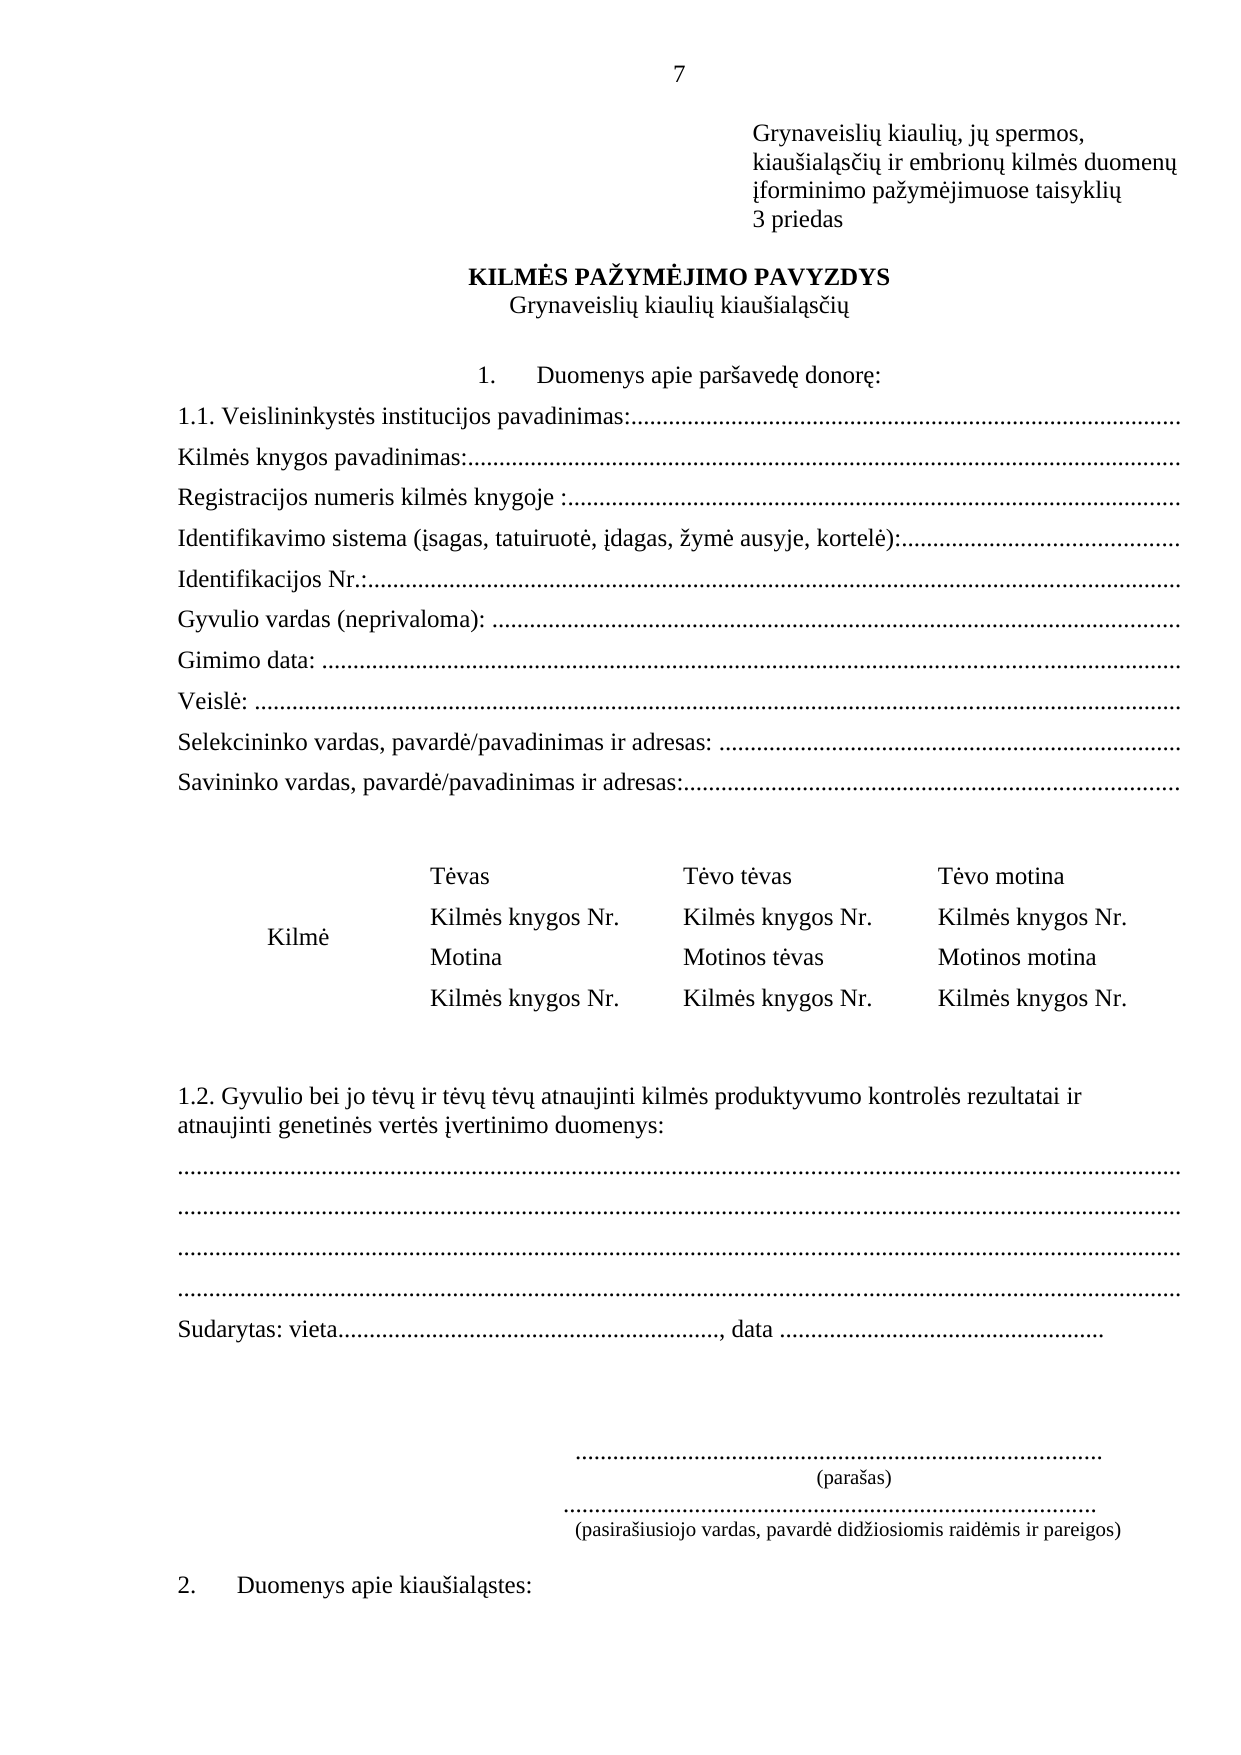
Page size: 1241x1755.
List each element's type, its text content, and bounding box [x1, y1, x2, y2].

text Grynaveislių kiaulių, jų spermos, kiaušialąsčių ir embrionų kilmės duomenų įforminimo pažymėjimuose taisyklių [752, 118, 1181, 204]
text Savininko vardas, pavardė/pavadinimas ir adresas: [177, 767, 1181, 796]
table_cell Motinos tėvas [672, 930, 926, 971]
table_cell Kilmės knygos Nr. [419, 971, 672, 1012]
text Identifikacijos Nr.: ............... [177, 564, 1181, 592]
text ................................................... [177, 1273, 1181, 1302]
text 3 priedas [752, 204, 1181, 233]
table_cell Kilmės knygos Nr. [672, 971, 926, 1012]
text (parašas) [177, 1464, 1181, 1489]
text ................................................... [177, 1191, 1181, 1220]
table_cell Kilmės knygos Nr. [419, 890, 672, 930]
text (pasirašiusiojo vardas, pavardė didžiosiomis raidėmis ir pareigos) [177, 1517, 1181, 1541]
text 2. Duomenys apie kiaušialąstes: [177, 1570, 1181, 1599]
table_cell Kilmės knygos Nr. [926, 890, 1181, 930]
table_cell Motina [419, 930, 672, 971]
text Sudarytas: vieta............................................................., data .................................................... [177, 1314, 1181, 1342]
table_header Tėvo tėvas [672, 849, 926, 889]
text 1. Duomenys apie paršavedę donorę: [177, 360, 1181, 389]
text 1.1. Veislininkystės institucijos pavadinimas: [177, 401, 1181, 429]
text Kilmės knygos pavadinimas: [177, 442, 1181, 470]
text KILMĖS PAŽYMĖJIMO PAVYZDYS [177, 262, 1181, 291]
text 1.2. Gyvulio bei jo tėvų ir tėvų tėvų atnaujinti kilmės produktyvumo kontrolės rezultatai ir atnaujinti genetinės vertės įvertinimo duomenys: [177, 1081, 1181, 1139]
table_cell Motinos motina [926, 930, 1181, 971]
text ................................................... [177, 1151, 1181, 1179]
text Gimimo data: ...................... [177, 645, 1181, 674]
text Selekcininko vardas, pavardė/pavadinimas ir adresas: [177, 727, 1181, 755]
table_cell Kilmės knygos Nr. [926, 971, 1181, 1012]
text Registracijos numeris kilmės knygoje : [177, 482, 1181, 511]
table_header Tėvas [419, 849, 672, 889]
table_header Kilmė [177, 849, 419, 1012]
text Gyvulio vardas (neprivaloma): [177, 604, 1181, 633]
text Grynaveislių kiaulių kiaušialąsčių [177, 291, 1181, 319]
text ................................................... [177, 1232, 1181, 1261]
text Veislė: ................................. [177, 686, 1181, 715]
table_header Tėvo motina [926, 849, 1181, 889]
table_cell Kilmės knygos Nr. [672, 890, 926, 930]
text Identifikavimo sistema (įsagas, tatuiruotė, įdagas, žymė ausyje, kortelė): [177, 523, 1181, 552]
